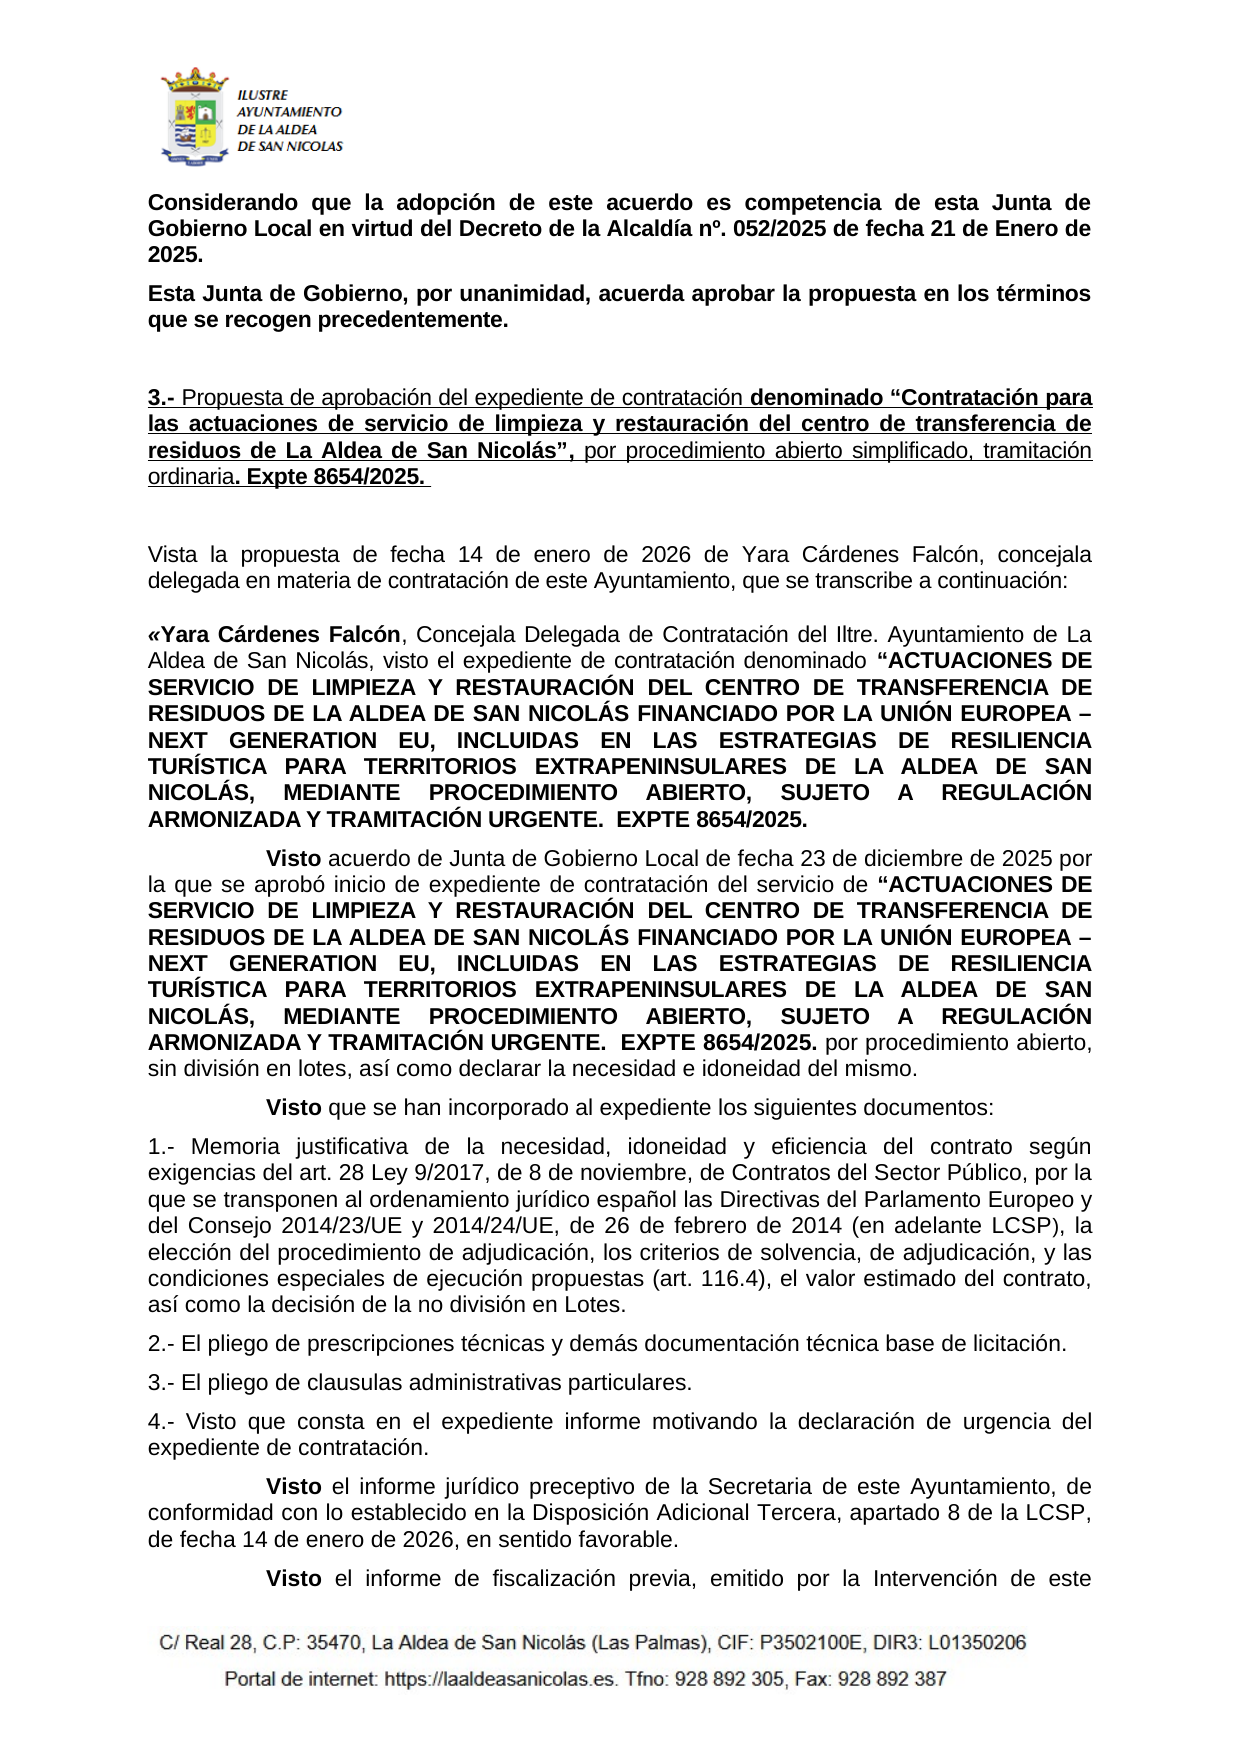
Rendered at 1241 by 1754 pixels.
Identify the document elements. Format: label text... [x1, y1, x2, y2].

text 3.- Propuesta de aprobación del expediente de contratación denominado “Contratación para [148, 384, 1093, 407]
text 3.- El pliego de clausulas administrativas particulares. [148, 1369, 1093, 1395]
text Esta Junta de Gobierno, por unanimidad, acuerda aprobar la propuesta en los términos que se recogen precedentemente. [148, 280, 1093, 333]
text las actuaciones de servicio de limpieza y restauración del centro de transferencia de residuos de La Aldea de San Nicolás”, por procedimiento abierto simplificado, tramitación [148, 408, 1093, 460]
text Considerando que la adopción de este acuerdo es competencia de esta Junta de Gobierno Local en virtud del Decreto de la Alcaldía nº. 052/2025 de fecha 21 de Enero de 2025. [148, 188, 1093, 267]
text Visto acuerdo de Junta de Gobierno Local de fecha 23 de diciembre de 2025 por la que se aprobó inicio de expediente de contratación del servicio de “ACTUACIONES DE SERVICIO DE LIMPIEZA Y RESTAURACIÓN DEL CENTRO DE TRANSFERENCIA DE RESIDUOS DE LA ALDEA DE SAN NICOLÁS FINANCIADO POR LA UNIÓN EUROPEA – NEXT GENERATION EU, INCLUIDAS EN LAS ESTRATEGIAS DE RESILIENCIA TURÍSTICA PARA TERRITORIOS EXTRAPENINSULARES DE LA ALDEA DE SAN NICOLÁS, MEDIANTE PROCEDIMIENTO ABIERTO, SUJETO A REGULACIÓN ARMONIZADA Y TRAMITACIÓN URGENTE. EXPTE 8654/2025. por procedimiento abierto, sin división en lotes, así como declarar la necesidad e idoneidad del mismo. [148, 844, 1093, 1082]
text «Yara Cárdenes Falcón, Concejala Delegada de Contratación del Iltre. Ayuntamiento de La Aldea de San Nicolás, visto el expediente de contratación denominado “ACTUACIONES DE SERVICIO DE LIMPIEZA Y RESTAURACIÓN DEL CENTRO DE TRANSFERENCIA DE RESIDUOS DE LA ALDEA DE SAN NICOLÁS FINANCIADO POR LA UNIÓN EUROPEA – NEXT GENERATION EU, INCLUIDAS EN LAS ESTRATEGIAS DE RESILIENCIA TURÍSTICA PARA TERRITORIOS EXTRAPENINSULARES DE LA ALDEA DE SAN NICOLÁS, MEDIANTE PROCEDIMIENTO ABIERTO, SUJETO A REGULACIÓN ARMONIZADA Y TRAMITACIÓN URGENTE. EXPTE 8654/2025. [148, 621, 1093, 832]
text Vista la propuesta de fecha 14 de enero de 2026 de Yara Cárdenes Falcón, concejala delegada en materia de contratación de este Ayuntamiento, que se transcribe a continuación: [148, 541, 1093, 593]
text ordinaria. Expte 8654/2025. [148, 461, 1093, 489]
text 2.- El pliego de prescripciones técnicas y demás documentación técnica base de licitación. [148, 1330, 1093, 1356]
text 4.- Visto que consta en el expediente informe motivando la declaración de urgencia del expediente de contratación. [148, 1408, 1093, 1460]
picture [148, 1626, 1033, 1695]
picture [147, 59, 359, 174]
text 1.- Memoria justificativa de la necesidad, idoneidad y eficiencia del contrato según exigencias del art. 28 Ley 9/2017, de 8 de noviembre, de Contratos del Sector Público, por la que se transponen al ordenamiento jurídico español las Directivas del Parlamento Europeo y del Consejo 2014/23/UE y 2014/24/UE, de 26 de febrero de 2014 (en adelante LCSP), la elección del procedimiento de adjudicación, los criterios de solvencia, de adjudicación, y las condiciones especiales de ejecución propuestas (art. 116.4), el valor estimado del contrato, así como la decisión de la no división en Lotes. [148, 1133, 1093, 1317]
text Visto el informe de fiscalización previa, emitido por la Intervención de este [148, 1564, 1093, 1591]
text Visto que se han incorporado al expediente los siguientes documentos: [148, 1094, 1093, 1121]
text Visto el informe jurídico preceptivo de la Secretaria de este Ayuntamiento, de conformidad con lo establecido en la Disposición Adicional Tercera, apartado 8 de la LCSP, de fecha 14 de enero de 2026, en sentido favorable. [148, 1473, 1093, 1552]
